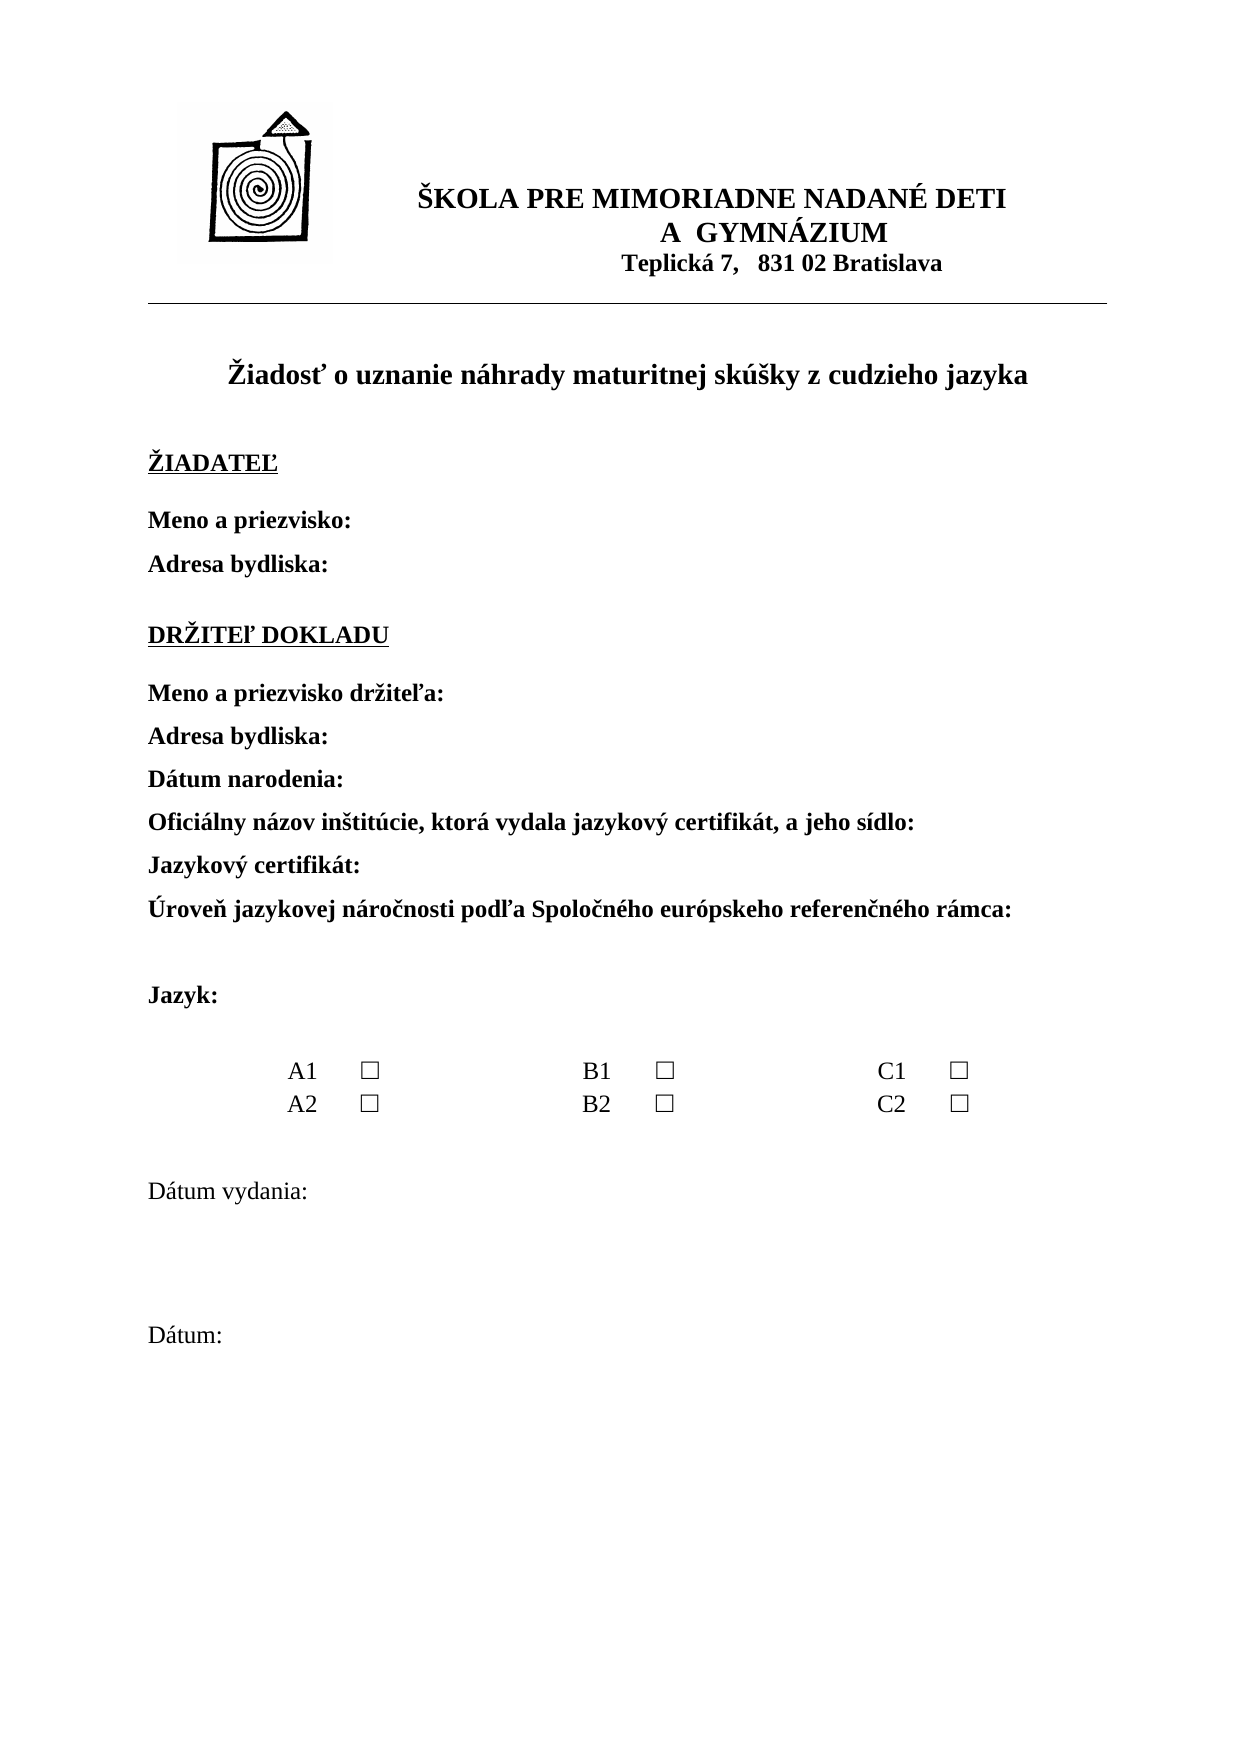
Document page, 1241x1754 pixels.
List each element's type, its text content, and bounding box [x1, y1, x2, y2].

text Úroveň jazykovej náročnosti podľa Spoločného európskeho referenčného rámca: [148, 894, 1107, 922]
subtitle Teplická 7, 831 02 Bratislava [316, 248, 1107, 277]
text A GYMNÁZIUM [334, 215, 1107, 248]
text A2 □ B2 □ C2 □ [148, 1085, 1107, 1119]
text A1 □ B1 □ C1 □ [148, 1052, 1107, 1085]
text ŠKOLA PRE MIMORIADNE NADANÉ DETI [334, 181, 1107, 215]
text Adresa bydliska: [148, 721, 1107, 750]
text Žiadosť o uznanie náhrady maturitnej skúšky z cudzieho jazyka [148, 357, 1107, 391]
text Dátum narodenia: [148, 764, 1107, 793]
text Meno a priezvisko držiteľa: [148, 678, 1107, 707]
text Adresa bydliska: [148, 549, 1107, 577]
text DRŽITEľ DOKLADU [148, 621, 1107, 649]
text Dátum vydania: [148, 1176, 1107, 1205]
text Dátum: [148, 1320, 1107, 1349]
text Jazyk: [148, 980, 1107, 1009]
text Jazykový certifikát: [148, 851, 1107, 879]
text Meno a priezvisko: [148, 506, 1107, 534]
text Oficiálny názov inštitúcie, ktorá vydala jazykový certifikát, a jeho sídlo: [148, 807, 1107, 836]
picture [177, 102, 333, 264]
text ŽIADATEĽ [148, 448, 1107, 477]
